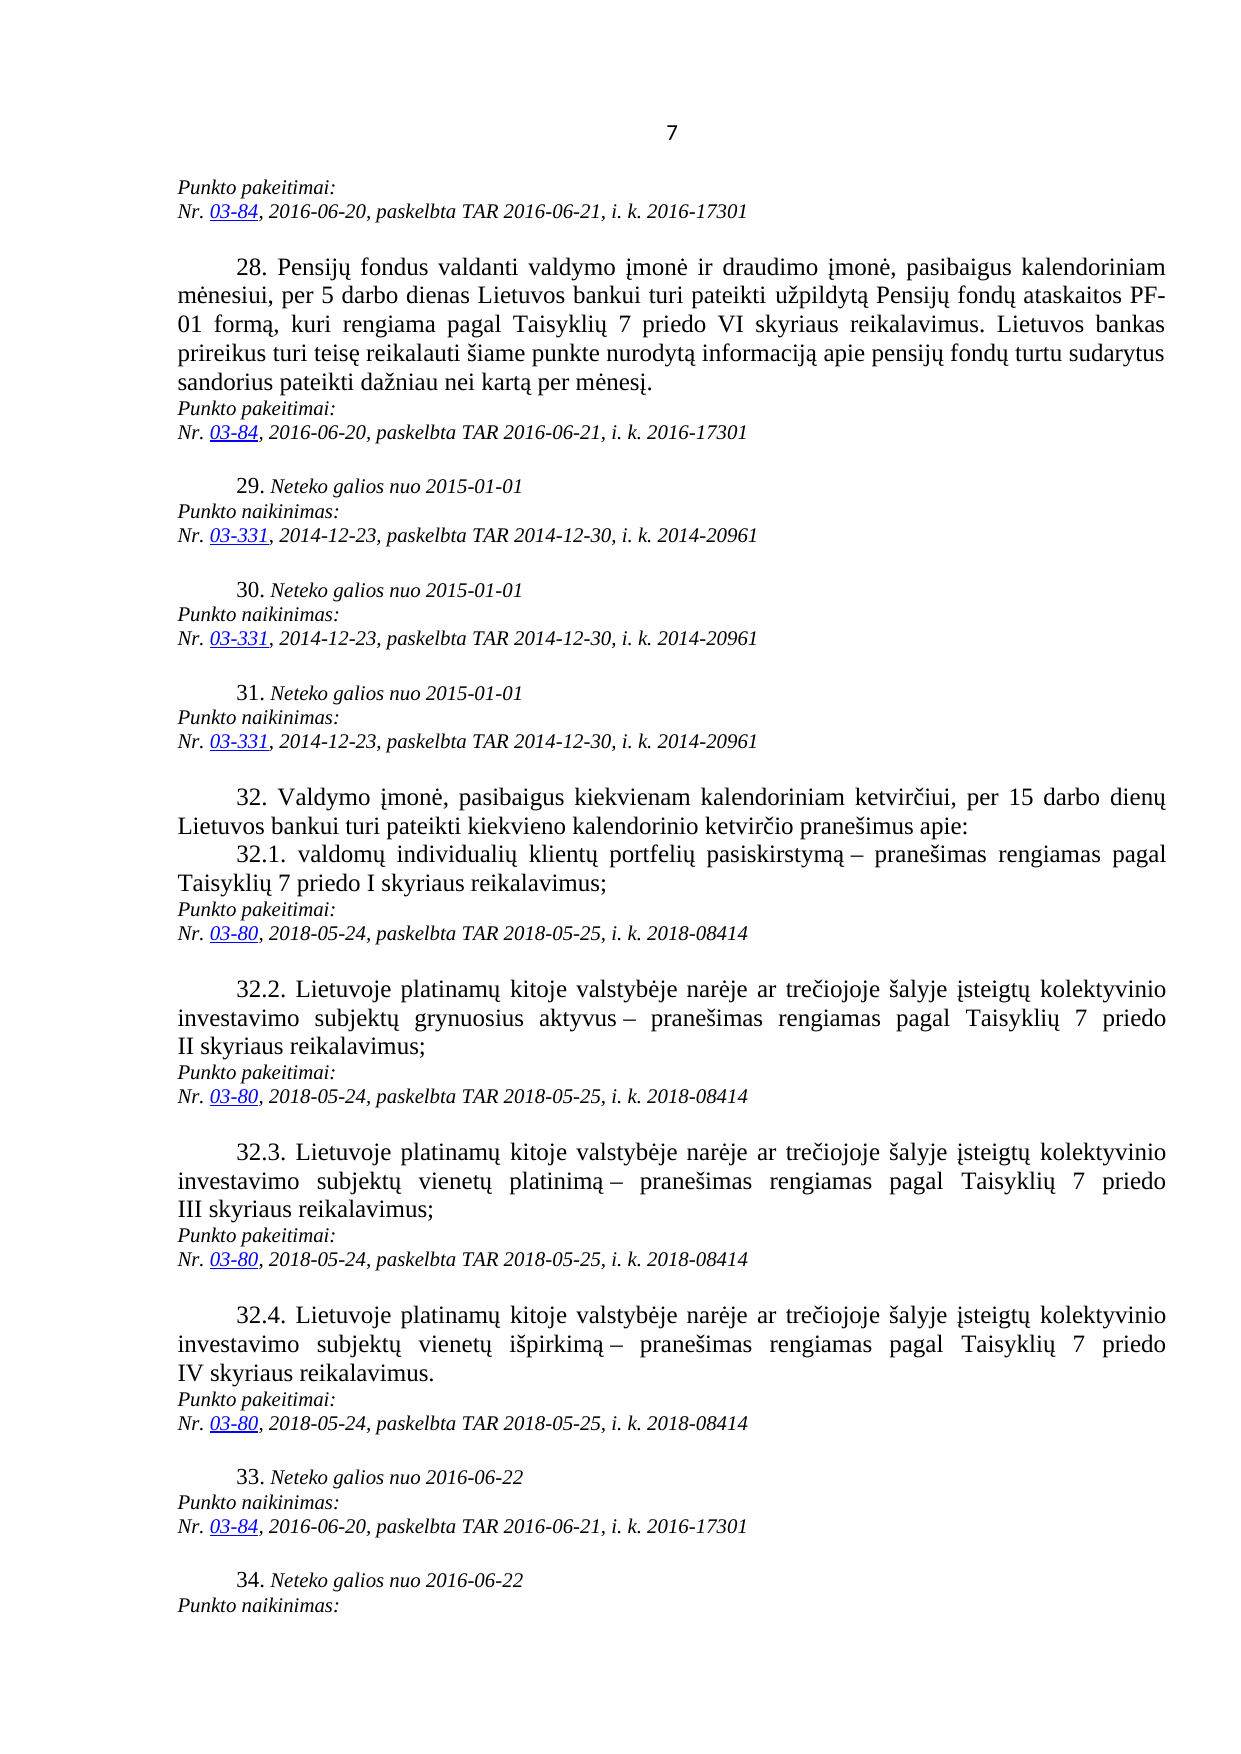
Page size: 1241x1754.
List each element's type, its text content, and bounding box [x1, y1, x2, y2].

text Nr. 03-331, 2014-12-23, paskelbta TAR 2014-12-30, i. k. 2014-20961 [177, 729, 1166, 753]
text 29. Neteko galios nuo 2015-01-01 [177, 472, 1166, 499]
text Nr. 03-84, 2016-06-20, paskelbta TAR 2016-06-21, i. k. 2016-17301 [177, 419, 1166, 444]
text Nr. 03-80, 2018-05-24, paskelbta TAR 2018-05-25, i. k. 2018-08414 [177, 1247, 1166, 1271]
text 34. Neteko galios nuo 2016-06-22 [177, 1567, 1166, 1593]
text 31. Neteko galios nuo 2015-01-01 [177, 679, 1166, 705]
text Nr. 03-331, 2014-12-23, paskelbta TAR 2014-12-30, i. k. 2014-20961 [177, 523, 1166, 547]
text 32.4. Lietuvoje platinamų kitoje valstybėje narėje ar trečiojoje šalyje įsteigtų kolektyvinio investavimo subjektų vienetų išpirkimą – pranešimas rengiamas pagal Taisyklių 7 priedo IV skyriaus reikalavimus. [177, 1300, 1166, 1386]
text Nr. 03-80, 2018-05-24, paskelbta TAR 2018-05-25, i. k. 2018-08414 [177, 1411, 1166, 1434]
text 28. Pensijų fondus valdanti valdymo įmonė ir draudimo įmonė, pasibaigus kalendoriniam mėnesiui, per 5 darbo dienas Lietuvos bankui turi pateikti užpildytą Pensijų fondų ataskaitos PF-01 formą, kuri rengiama pagal Taisyklių 7 priedo VI skyriaus reikalavimus. Lietuvos bankas prireikus turi teisę reikalauti šiame punkte nurodytą informaciją apie pensijų fondų turtu sudarytus sandorius pateikti dažniau nei kartą per mėnesį. [177, 252, 1166, 396]
text Punkto naikinimas: [177, 499, 1166, 523]
text 32. Valdymo įmonė, pasibaigus kiekvienam kalendoriniam ketvirčiui, per 15 darbo dienų Lietuvos bankui turi pateikti kiekvieno kalendorinio ketvirčio pranešimus apie: [177, 782, 1166, 839]
text Punkto pakeitimai: [177, 396, 1166, 419]
text Punkto pakeitimai: [177, 897, 1166, 921]
text Punkto pakeitimai: [177, 1060, 1166, 1084]
text Nr. 03-84, 2016-06-20, paskelbta TAR 2016-06-21, i. k. 2016-17301 [177, 199, 1166, 223]
text Nr. 03-80, 2018-05-24, paskelbta TAR 2018-05-25, i. k. 2018-08414 [177, 921, 1166, 945]
text Punkto pakeitimai: [177, 175, 1166, 199]
text Punkto pakeitimai: [177, 1223, 1166, 1247]
text Punkto naikinimas: [177, 1490, 1166, 1514]
text Nr. 03-80, 2018-05-24, paskelbta TAR 2018-05-25, i. k. 2018-08414 [177, 1084, 1166, 1108]
text 33. Neteko galios nuo 2016-06-22 [177, 1463, 1166, 1490]
text Nr. 03-331, 2014-12-23, paskelbta TAR 2014-12-30, i. k. 2014-20961 [177, 626, 1166, 650]
text Punkto naikinimas: [177, 602, 1166, 626]
text Punkto pakeitimai: [177, 1386, 1166, 1411]
text 32.2. Lietuvoje platinamų kitoje valstybėje narėje ar trečiojoje šalyje įsteigtų kolektyvinio investavimo subjektų grynuosius aktyvus – pranešimas rengiamas pagal Taisyklių 7 priedo II skyriaus reikalavimus; [177, 974, 1166, 1060]
text 32.1. valdomų individualių klientų portfelių pasiskirstymą – pranešimas rengiamas pagal Taisyklių 7 priedo I skyriaus reikalavimus; [177, 839, 1166, 897]
text 32.3. Lietuvoje platinamų kitoje valstybėje narėje ar trečiojoje šalyje įsteigtų kolektyvinio investavimo subjektų vienetų platinimą – pranešimas rengiamas pagal Taisyklių 7 priedo III skyriaus reikalavimus; [177, 1137, 1166, 1223]
text Punkto naikinimas: [177, 705, 1166, 729]
text Punkto naikinimas: [177, 1593, 1166, 1617]
text 30. Neteko galios nuo 2015-01-01 [177, 576, 1166, 602]
text Nr. 03-84, 2016-06-20, paskelbta TAR 2016-06-21, i. k. 2016-17301 [177, 1514, 1166, 1538]
